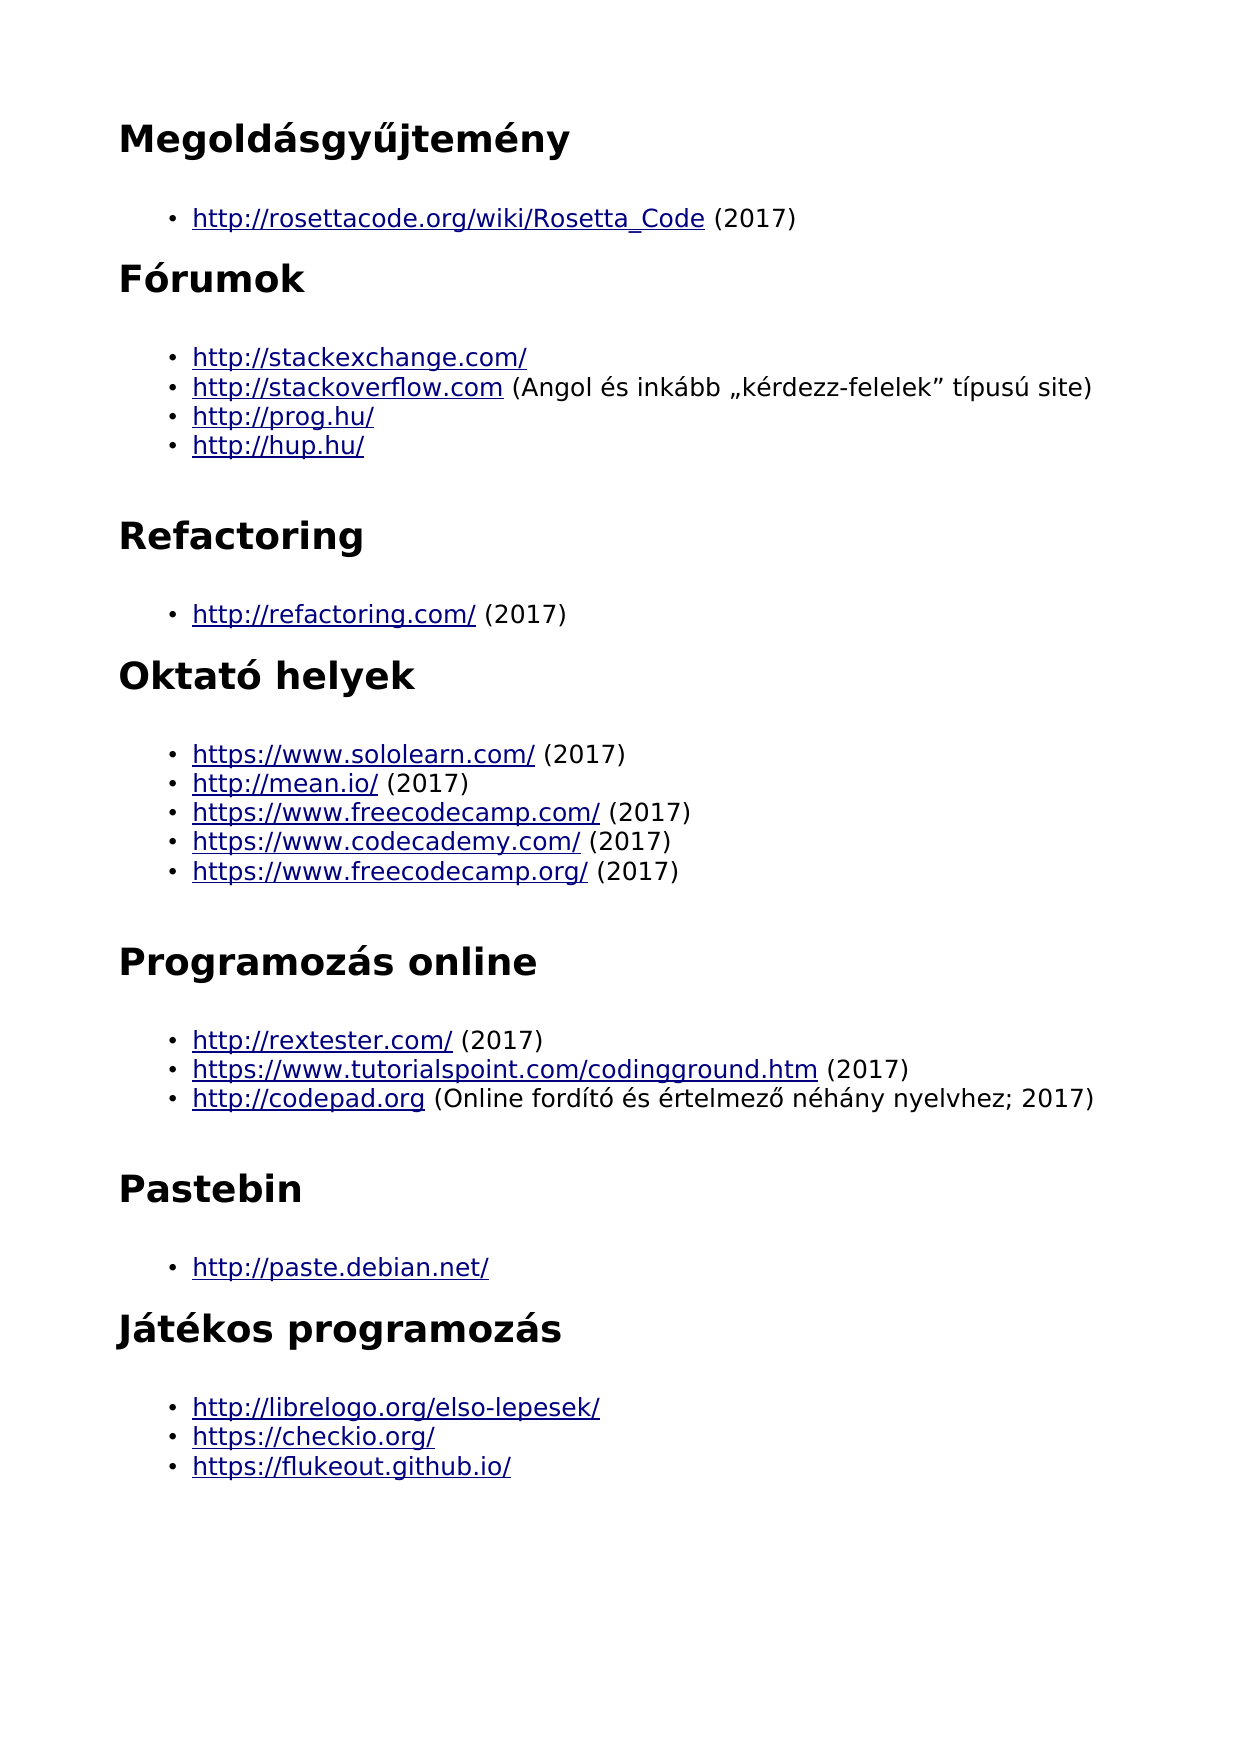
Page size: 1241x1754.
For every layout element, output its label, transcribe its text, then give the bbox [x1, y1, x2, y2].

list https://www.tutorialspoint.com/codingground.htm (2017) [177, 1055, 1122, 1084]
list https://checkio.org/ [177, 1423, 1122, 1452]
list http://mean.io/ (2017) [177, 769, 1122, 798]
subtitle Programozás online [118, 940, 1122, 984]
list http://codepad.org (Online fordító és értelmező néhány nyelvhez; 2017) [177, 1084, 1122, 1113]
list http://refactoring.com/ (2017) [177, 600, 1122, 629]
list https://www.freecodecamp.org/ (2017) [177, 857, 1122, 886]
list http://rextester.com/ (2017) [177, 1026, 1122, 1055]
list http://stackexchange.com/ [177, 343, 1122, 373]
list http://hup.hu/ [177, 431, 1122, 460]
list https://flukeout.github.io/ [177, 1452, 1122, 1481]
subtitle Fórumok [118, 258, 1122, 302]
subtitle Pastebin [118, 1168, 1122, 1212]
list http://librelogo.org/elso-lepesek/ [177, 1393, 1122, 1423]
subtitle Megoldásgyűjtemény [118, 118, 1122, 162]
subtitle Oktató helyek [118, 654, 1122, 698]
subtitle Refactoring [118, 515, 1122, 558]
list https://www.sololearn.com/ (2017) [177, 740, 1122, 769]
list http://prog.hu/ [177, 402, 1122, 431]
subtitle Játékos programozás [118, 1308, 1122, 1351]
list http://rosettacode.org/wiki/Rosetta_Code (2017) [177, 204, 1122, 233]
list https://www.codecademy.com/ (2017) [177, 828, 1122, 857]
list http://stackoverflow.com (Angol és inkább „kérdezz-felelek” típusú site) [177, 373, 1122, 402]
list http://paste.debian.net/ [177, 1254, 1122, 1283]
list https://www.freecodecamp.com/ (2017) [177, 798, 1122, 828]
